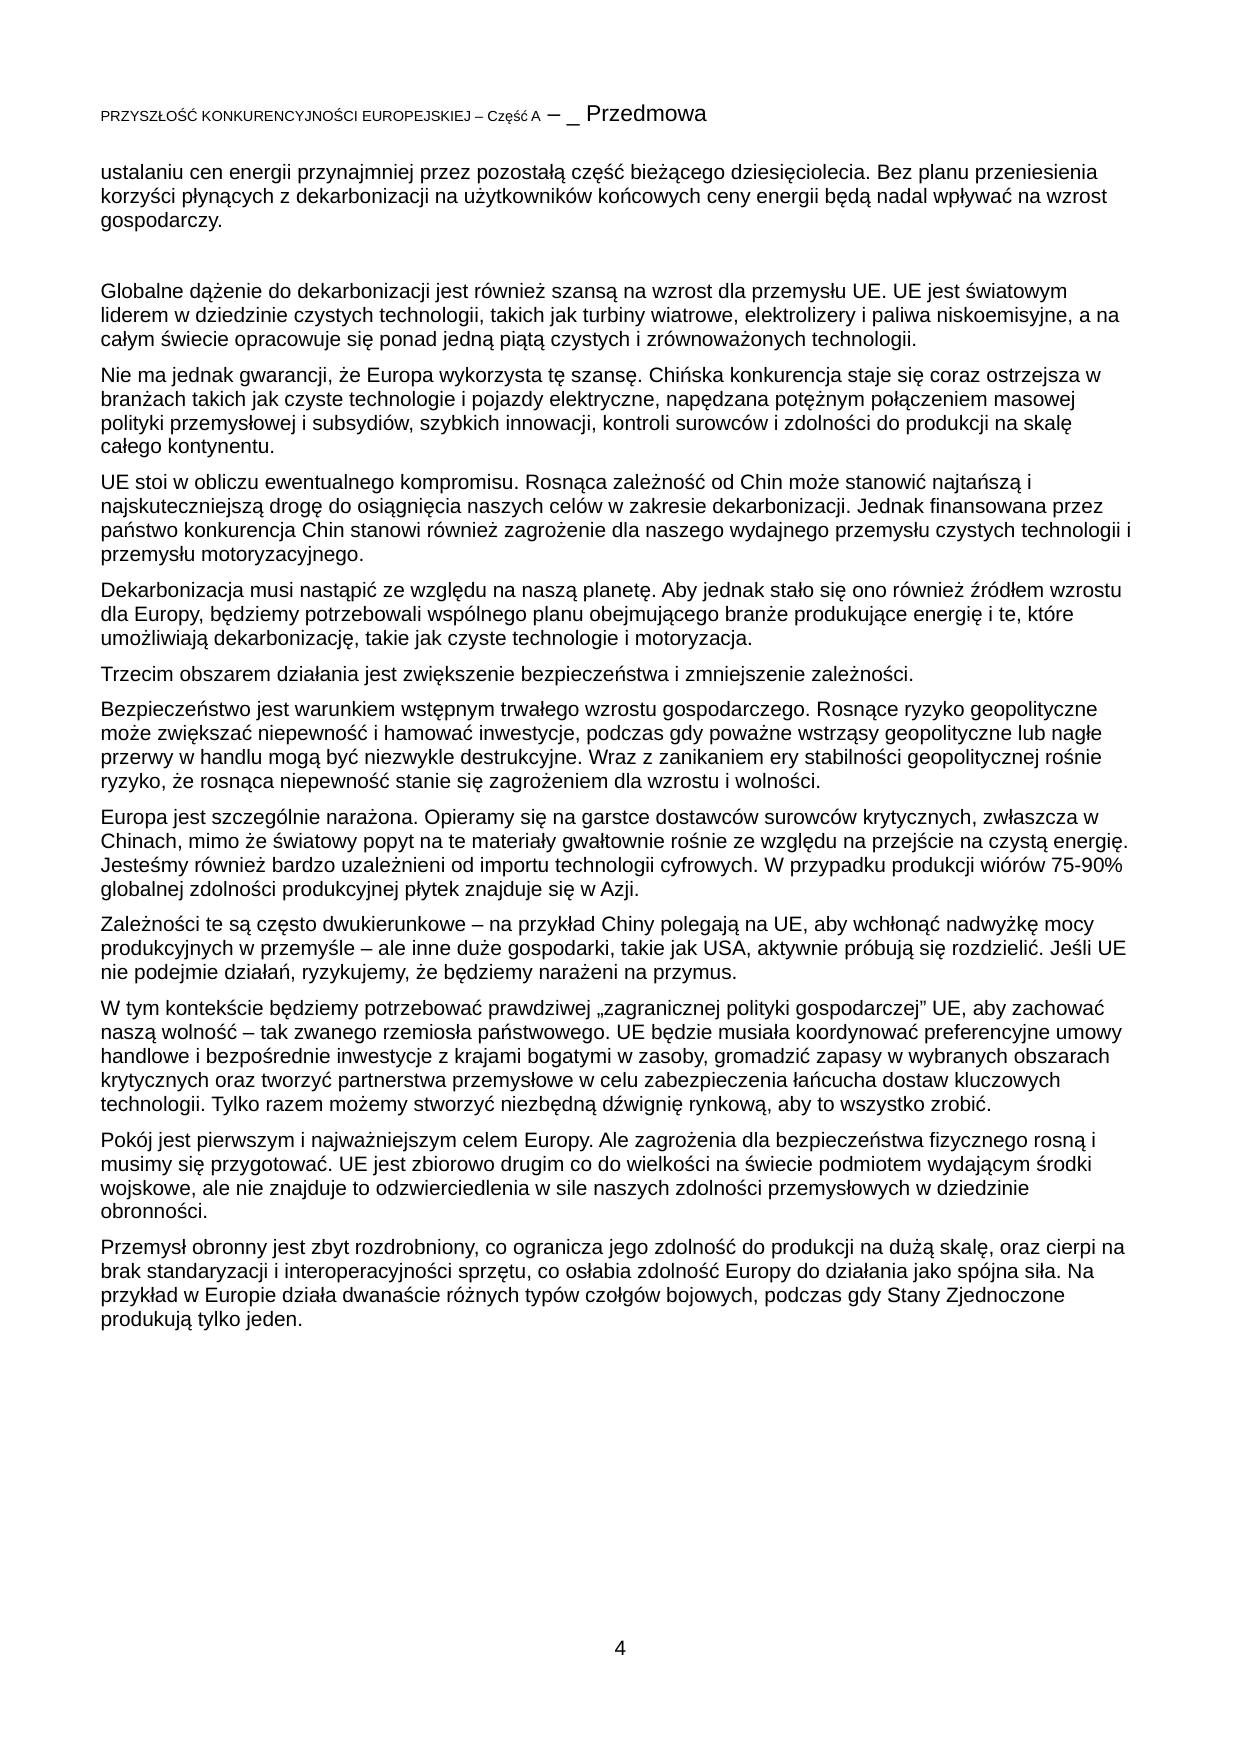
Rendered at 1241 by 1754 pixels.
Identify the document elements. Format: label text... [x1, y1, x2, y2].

text Dekarbonizacja musi nastąpić ze względu na naszą planetę. Aby jednak stało się ono również źródłem wzrostu dla Europy, będziemy potrzebowali wspólnego planu obejmującego branże produkujące energię i te, które umożliwiają dekarbonizację, takie jak czyste technologie i motoryzacja. [100, 578, 1140, 649]
text ustalaniu cen energii przynajmniej przez pozostałą część bieżącego dziesięciolecia. Bez planu przeniesienia korzyści płynących z dekarbonizacji na użytkowników końcowych ceny energii będą nadal wpływać na wzrost gospodarczy. [100, 159, 1140, 231]
text Europa jest szczególnie narażona. Opieramy się na garstce dostawców surowców krytycznych, zwłaszcza w Chinach, mimo że światowy popyt na te materiały gwałtownie rośnie ze względu na przejście na czystą energię. Jesteśmy również bardzo uzależnieni od importu technologii cyfrowych. W przypadku produkcji wiórów 75-90% globalnej zdolności produkcyjnej płytek znajduje się w Azji. [100, 805, 1140, 901]
text Globalne dążenie do dekarbonizacji jest również szansą na wzrost dla przemysłu UE. UE jest światowym liderem w dziedzinie czystych technologii, takich jak turbiny wiatrowe, elektrolizery i paliwa niskoemisyjne, a na całym świecie opracowuje się ponad jedną piątą czystych i zrównoważonych technologii. [100, 279, 1140, 351]
text Bezpieczeństwo jest warunkiem wstępnym trwałego wzrostu gospodarczego. Rosnące ryzyko geopolityczne może zwiększać niepewność i hamować inwestycje, podczas gdy poważne wstrząsy geopolityczne lub nagłe przerwy w handlu mogą być niezwykle destrukcyjne. Wraz z zanikaniem ery stabilności geopolitycznej rośnie ryzyko, że rosnąca niepewność stanie się zagrożeniem dla wzrostu i wolności. [100, 697, 1140, 793]
text Zależności te są często dwukierunkowe – na przykład Chiny polegają na UE, aby wchłonąć nadwyżkę mocy produkcyjnych w przemyśle – ale inne duże gospodarki, takie jak USA, aktywnie próbują się rozdzielić. Jeśli UE nie podejmie działań, ryzykujemy, że będziemy narażeni na przymus. [100, 912, 1140, 984]
text Pokój jest pierwszym i najważniejszym celem Europy. Ale zagrożenia dla bezpieczeństwa fizycznego rosną i musimy się przygotować. UE jest zbiorowo drugim co do wielkości na świecie podmiotem wydającym środki wojskowe, ale nie znajduje to odzwierciedlenia w sile naszych zdolności przemysłowych w dziedzinie obronności. [100, 1127, 1140, 1223]
text UE stoi w obliczu ewentualnego kompromisu. Rosnąca zależność od Chin może stanowić najtańszą i najskuteczniejszą drogę do osiągnięcia naszych celów w zakresie dekarbonizacji. Jednak finansowana przez państwo konkurencja Chin stanowi również zagrożenie dla naszego wydajnego przemysłu czystych technologii i przemysłu motoryzacyjnego. [100, 470, 1140, 566]
text W tym kontekście będziemy potrzebować prawdziwej „zagranicznej polityki gospodarczej” UE, aby zachować naszą wolność – tak zwanego rzemiosła państwowego. UE będzie musiała koordynować preferencyjne umowy handlowe i bezpośrednie inwestycje z krajami bogatymi w zasoby, gromadzić zapasy w wybranych obszarach krytycznych oraz tworzyć partnerstwa przemysłowe w celu zabezpieczenia łańcucha dostaw kluczowych technologii. Tylko razem możemy stworzyć niezbędną dźwignię rynkową, aby to wszystko zrobić. [100, 996, 1140, 1116]
text Przemysł obronny jest zbyt rozdrobniony, co ogranicza jego zdolność do produkcji na dużą skalę, oraz cierpi na brak standaryzacji i interoperacyjności sprzętu, co osłabia zdolność Europy do działania jako spójna siła. Na przykład w Europie działa dwanaście różnych typów czołgów bojowych, podczas gdy Stany Zjednoczone produkują tylko jeden. [100, 1235, 1140, 1331]
text Nie ma jednak gwarancji, że Europa wykorzysta tę szansę. Chińska konkurencja staje się coraz ostrzejsza w branżach takich jak czyste technologie i pojazdy elektryczne, napędzana potężnym połączeniem masowej polityki przemysłowej i subsydiów, szybkich innowacji, kontroli surowców i zdolności do produkcji na skalę całego kontynentu. [100, 362, 1140, 458]
text Trzecim obszarem działania jest zwiększenie bezpieczeństwa i zmniejszenie zależności. [100, 661, 1140, 685]
